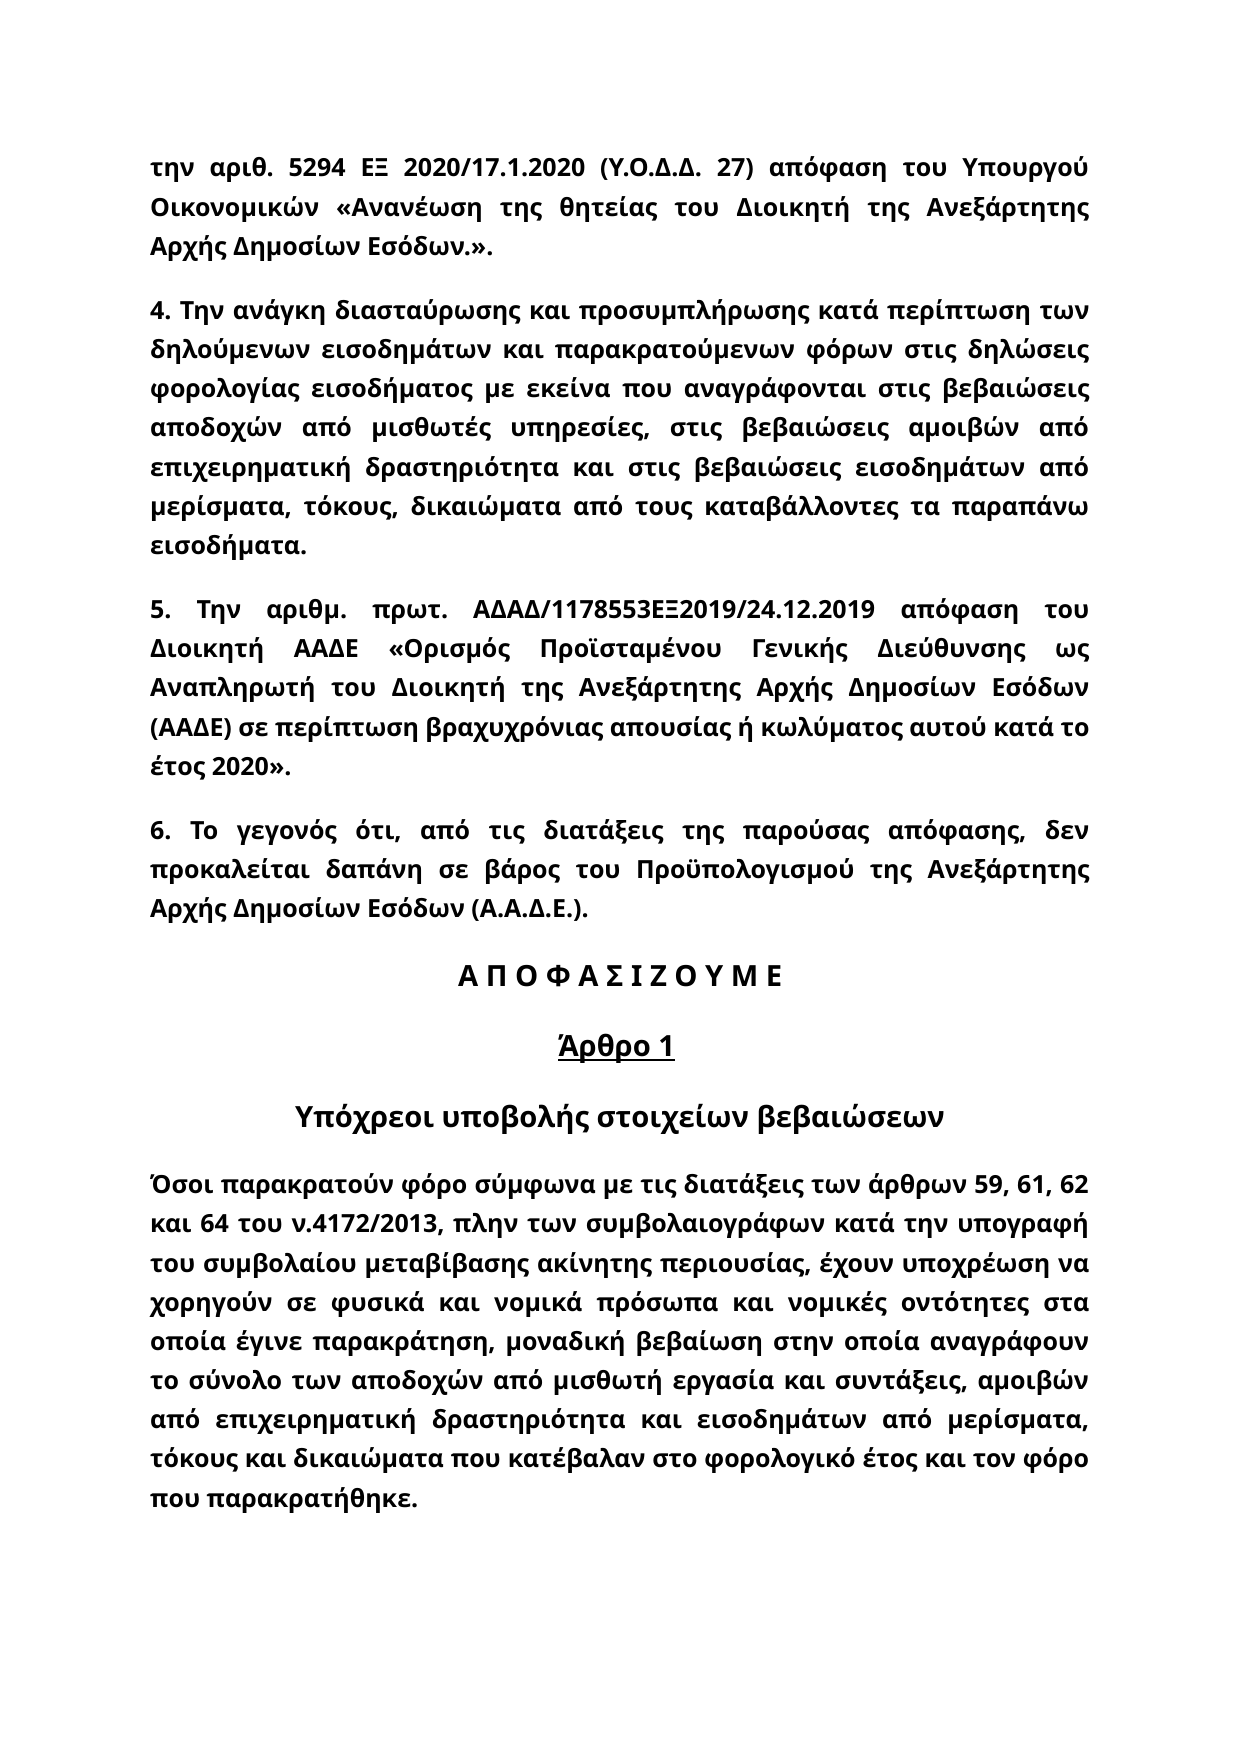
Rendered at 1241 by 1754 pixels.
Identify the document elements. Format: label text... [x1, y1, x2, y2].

subtitle Άρθρο 1 [150, 1026, 1090, 1065]
text Α Π Ο Φ Α Σ Ι Ζ Ο Υ Μ Ε [150, 955, 1090, 995]
text Όσοι παρακρατούν φόρο σύμφωνα με τις διατάξεις των άρθρων 59, 61, 62 και 64 του ν.4172/2013, πλην των συμβολαιογράφων κατά την υπογραφή του συμβολαίου μεταβίβασης ακίνητης περιουσίας, έχουν υποχρέωση να χορηγούν σε φυσικά και νομικά πρόσωπα και νομικές οντότητες στα οποία έγινε παρακράτηση, μοναδική βεβαίωση στην οποία αναγράφουν το σύνολο των αποδοχών από μισθωτή εργασία και συντάξεις, αμοιβών από επιχειρηματική δραστηριότητα και εισοδημάτων από μερίσματα, τόκους και δικαιώματα που κατέβαλαν στο φορολογικό έτος και τον φόρο που παρακρατήθηκε. [150, 1167, 1090, 1514]
text την αριθ. 5294 ΕΞ 2020/17.1.2020 (Υ.Ο.Δ.Δ. 27) απόφαση του Υπουργού Οικονομικών «Ανανέωση της θητείας του Διοικητή της Ανεξάρτητης Αρχής Δημοσίων Εσόδων.». [150, 150, 1090, 262]
text 5. Την αριθμ. πρωτ. ΑΔΑΔ/1178553ΕΞ2019/24.12.2019 απόφαση του Διοικητή ΑΑΔΕ «Ορισμός Προϊσταμένου Γενικής Διεύθυνσης ως Αναπληρωτή του Διοικητή της Ανεξάρτητης Αρχής Δημοσίων Εσόδων (ΑΑΔΕ) σε περίπτωση βραχυχρόνιας απουσίας ή κωλύματος αυτού κατά το έτος 2020». [150, 592, 1090, 782]
text 4. Την ανάγκη διασταύρωσης και προσυμπλήρωσης κατά περίπτωση των δηλούμενων εισοδημάτων και παρακρατούμενων φόρων στις δηλώσεις φορολογίας εισοδήματος με εκείνα που αναγράφονται στις βεβαιώσεις αποδοχών από μισθωτές υπηρεσίες, στις βεβαιώσεις αμοιβών από επιχειρηματική δραστηριότητα και στις βεβαιώσεις εισοδημάτων από μερίσματα, τόκους, δικαιώματα από τους καταβάλλοντες τα παραπάνω εισοδήματα. [150, 292, 1090, 562]
text 6. Το γεγονός ότι, από τις διατάξεις της παρούσας απόφασης, δεν προκαλείται δαπάνη σε βάρος του Προϋπολογισμού της Ανεξάρτητης Αρχής Δημοσίων Εσόδων (Α.Α.Δ.Ε.). [150, 812, 1090, 925]
subtitle Υπόχρεοι υποβολής στοιχείων βεβαιώσεων [150, 1096, 1090, 1136]
